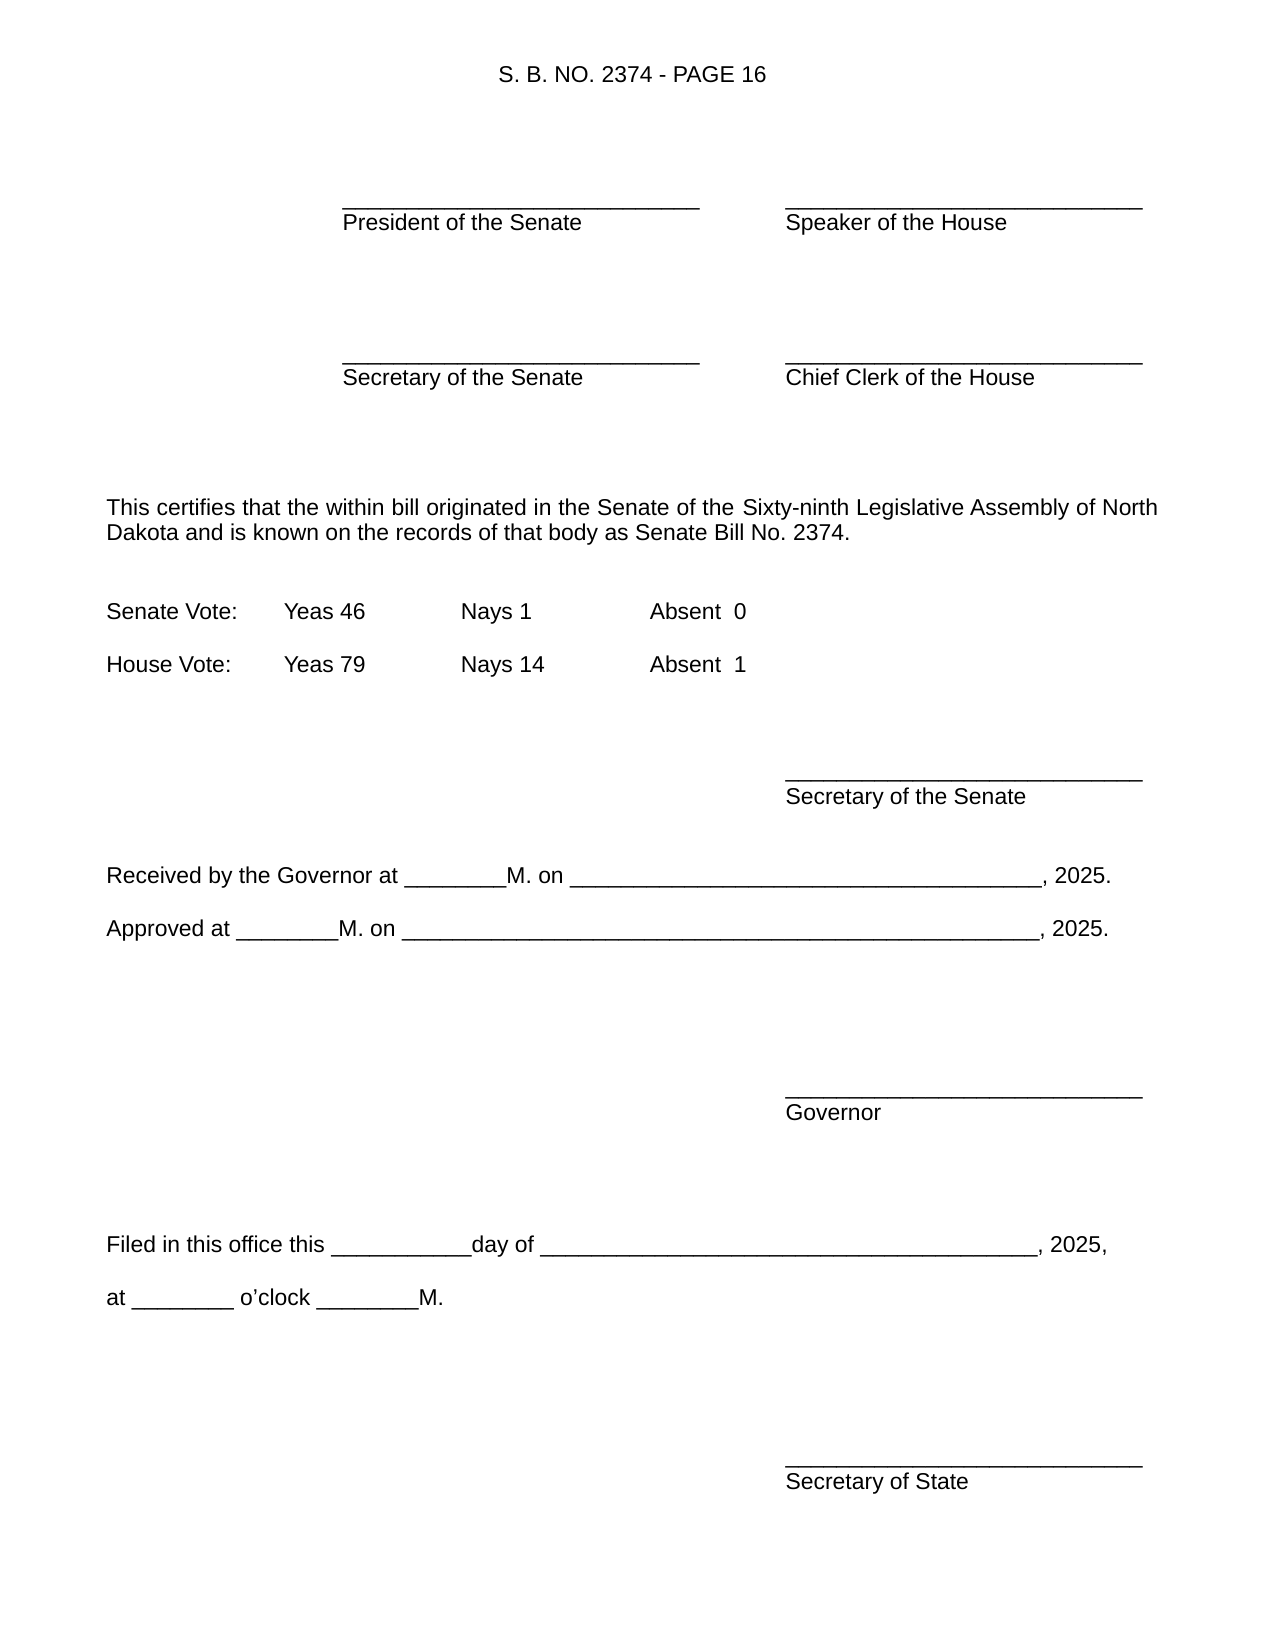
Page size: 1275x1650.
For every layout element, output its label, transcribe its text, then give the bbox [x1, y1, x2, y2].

text at ________ o’clock ________M. [106, 1283, 1158, 1310]
text Secretary of the Senate [106, 783, 1158, 809]
text ____________________________ [106, 1442, 1158, 1468]
text Approved at ________M. on __________________________________________________, 2025. [106, 914, 1158, 941]
text House Vote: Yeas 79 Nays 14 Absent 1 [106, 651, 1158, 677]
text ____________________________ ____________________________ [106, 186, 1158, 211]
text Secretary of the Senate Chief Clerk of the House [106, 366, 1158, 391]
text Received by the Governor at ________M. on _____________________________________, 2025. [106, 862, 1158, 888]
text Secretary of State [106, 1468, 1158, 1494]
text This certifies that the within bill originated in the Senate of the Sixty-ninth Legislative Assembly of North Dakota and is known on the records of that body as Senate Bill No. 2374. [106, 496, 1158, 546]
text Governor [106, 1099, 1158, 1125]
text Filed in this office this ___________day of _______________________________________, 2025, [106, 1231, 1158, 1257]
text Senate Vote: Yeas 46 Nays 1 Absent 0 [106, 598, 1158, 625]
text ____________________________ [106, 1073, 1158, 1099]
text President of the Senate Speaker of the House [106, 211, 1158, 236]
text ____________________________ [106, 756, 1158, 783]
text ____________________________ ____________________________ [106, 341, 1158, 366]
